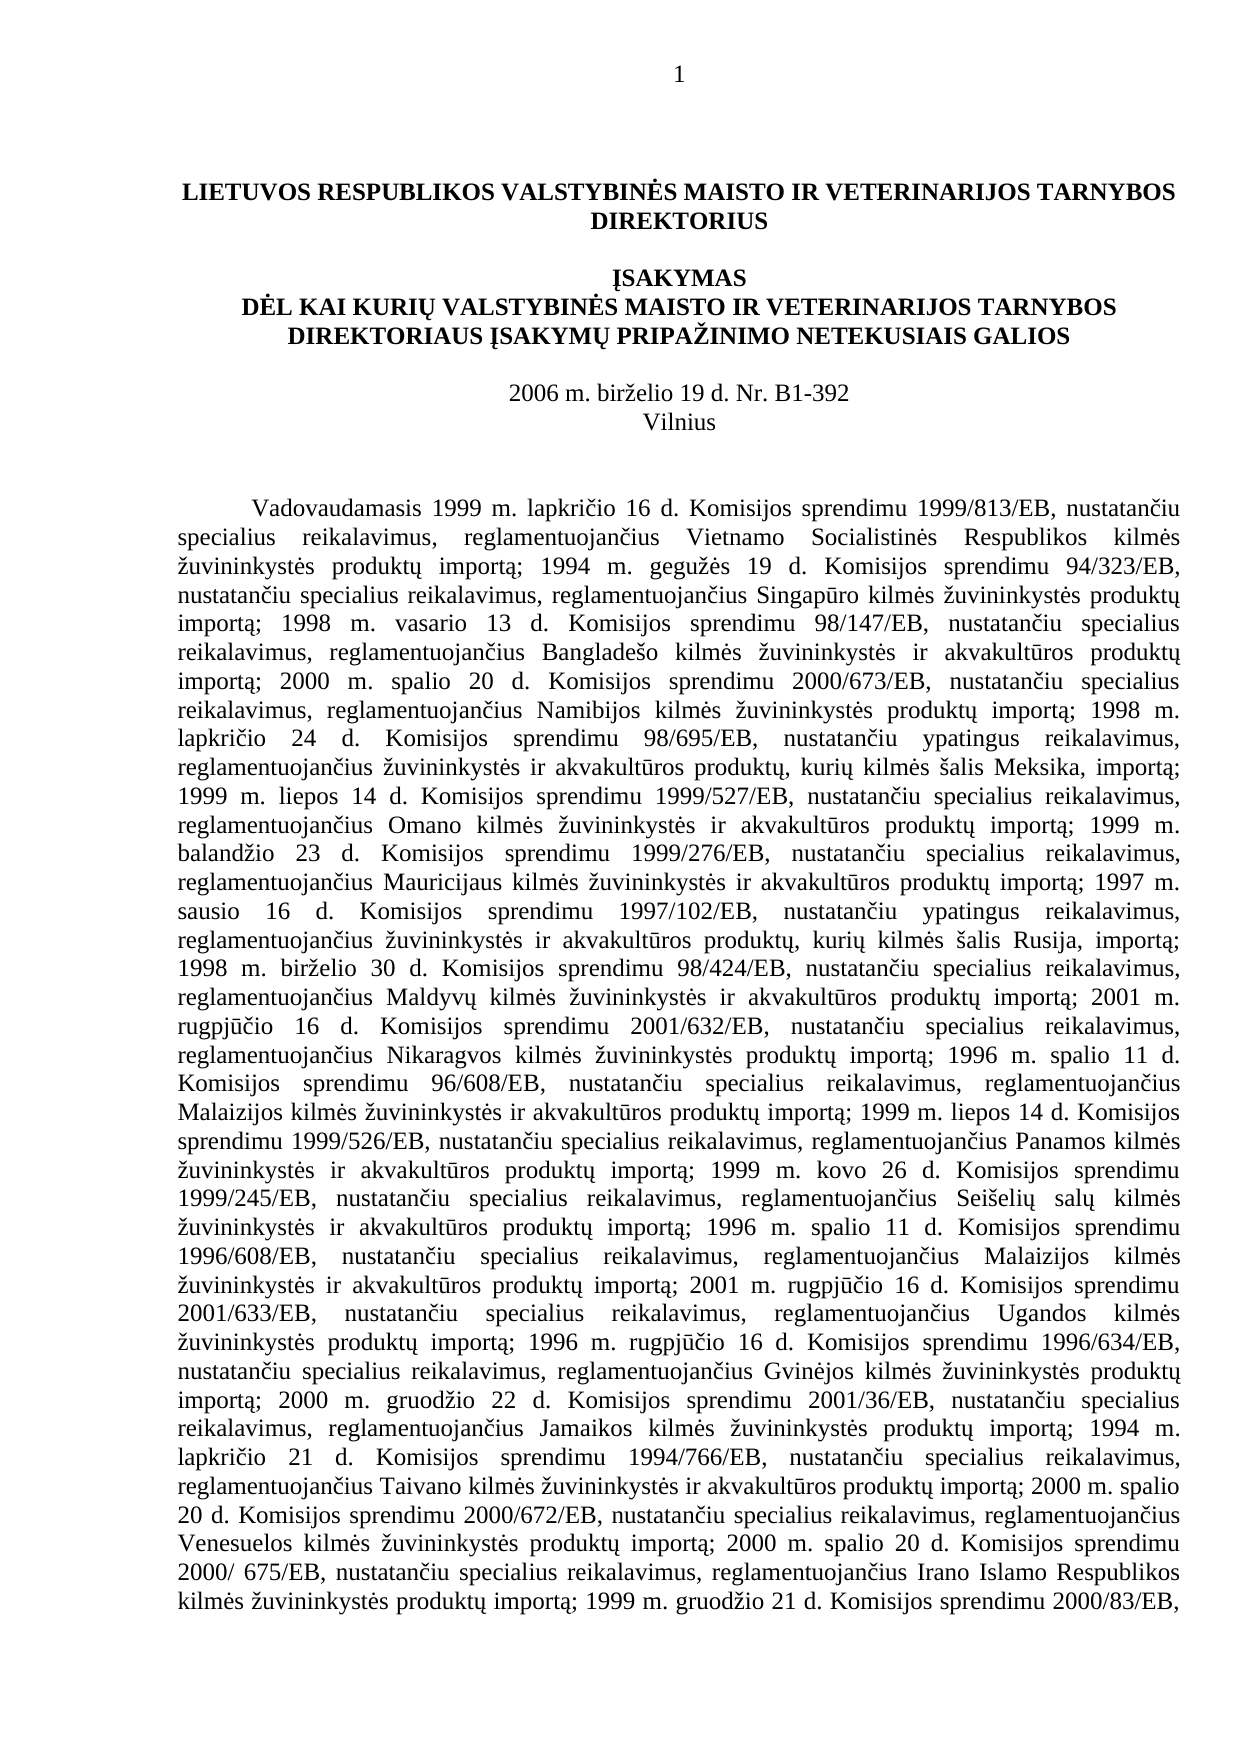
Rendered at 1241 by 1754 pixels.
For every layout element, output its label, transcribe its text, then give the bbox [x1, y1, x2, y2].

text LIETUVOS RESPUBLIKOS VALSTYBINĖS MAISTO IR VETERINARIJOS TARNYBOS DIREKTORIUS [177, 177, 1181, 235]
text DĖL KAI KURIŲ VALSTYBINĖS MAISTO IR VETERINARIJOS TARNYBOS DIREKTORIAUS ĮSAKYMŲ PRIPAŽINIMO NETEKUSIAIS GALIOS [177, 292, 1181, 350]
text Vilnius [177, 407, 1181, 436]
text ĮSAKYMAS [177, 263, 1181, 292]
text 2006 m. birželio 19 d. Nr. B1-392 [177, 378, 1181, 407]
text Vadovaudamasis 1999 m. lapkričio 16 d. Komisijos sprendimu 1999/813/EB, nustatančiu specialius reikalavimus, reglamentuojančius Vietnamo Socialistinės Respublikos kilmės žuvininkystės produktų importą; 1994 m. gegužės 19 d. Komisijos sprendimu 94/323/EB, nustatančiu specialius reikalavimus, reglamentuojančius Singapūro kilmės žuvininkystės produktų importą; 1998 m. vasario 13 d. Komisijos sprendimu 98/147/EB, nustatančiu specialius reikalavimus, reglamentuojančius Bangladešo kilmės žuvininkystės ir akvakultūros produktų importą; 2000 m. spalio 20 d. Komisijos sprendimu 2000/673/EB, nustatančiu specialius reikalavimus, reglamentuojančius Namibijos kilmės žuvininkystės produktų importą; 1998 m. lapkričio 24 d. Komisijos sprendimu 98/695/EB, nustatančiu ypatingus reikalavimus, reglamentuojančius žuvininkystės ir akvakultūros produktų, kurių kilmės šalis Meksika, importą; 1999 m. liepos 14 d. Komisijos sprendimu 1999/527/EB, nustatančiu specialius reikalavimus, reglamentuojančius Omano kilmės žuvininkystės ir akvakultūros produktų importą; 1999 m. balandžio 23 d. Komisijos sprendimu 1999/276/EB, nustatančiu specialius reikalavimus, reglamentuojančius Mauricijaus kilmės žuvininkystės ir akvakultūros produktų importą; 1997 m. sausio 16 d. Komisijos sprendimu 1997/102/EB, nustatančiu ypatingus reikalavimus, reglamentuojančius žuvininkystės ir akvakultūros produktų, kurių kilmės šalis Rusija, importą; 1998 m. birželio 30 d. Komisijos sprendimu 98/424/EB, nustatančiu specialius reikalavimus, reglamentuojančius Maldyvų kilmės žuvininkystės ir akvakultūros produktų importą; 2001 m. rugpjūčio 16 d. Komisijos sprendimu 2001/632/EB, nustatančiu specialius reikalavimus, reglamentuojančius Nikaragvos kilmės žuvininkystės produktų importą; 1996 m. spalio 11 d. Komisijos sprendimu 96/608/EB, nustatančiu specialius reikalavimus, reglamentuojančius Malaizijos kilmės žuvininkystės ir akvakultūros produktų importą; 1999 m. liepos 14 d. Komisijos sprendimu 1999/526/EB, nustatančiu specialius reikalavimus, reglamentuojančius Panamos kilmės žuvininkystės ir akvakultūros produktų importą; 1999 m. kovo 26 d. Komisijos sprendimu 1999/245/EB, nustatančiu specialius reikalavimus, reglamentuojančius Seišelių salų kilmės žuvininkystės ir akvakultūros produktų importą; 1996 m. spalio 11 d. Komisijos sprendimu 1996/608/EB, nustatančiu specialius reikalavimus, reglamentuojančius Malaizijos kilmės žuvininkystės ir akvakultūros produktų importą; 2001 m. rugpjūčio 16 d. Komisijos sprendimu 2001/633/EB, nustatančiu specialius reikalavimus, reglamentuojančius Ugandos kilmės žuvininkystės produktų importą; 1996 m. rugpjūčio 16 d. Komisijos sprendimu 1996/634/EB, nustatančiu specialius reikalavimus, reglamentuojančius Gvinėjos kilmės žuvininkystės produktų importą; 2000 m. gruodžio 22 d. Komisijos sprendimu 2001/36/EB, nustatančiu specialius reikalavimus, reglamentuojančius Jamaikos kilmės žuvininkystės produktų importą; 1994 m. lapkričio 21 d. Komisijos sprendimu 1994/766/EB, nustatančiu specialius reikalavimus, reglamentuojančius Taivano kilmės žuvininkystės ir akvakultūros produktų importą; 2000 m. spalio 20 d. Komisijos sprendimu 2000/672/EB, nustatančiu specialius reikalavimus, reglamentuojančius Venesuelos kilmės žuvininkystės produktų importą; 2000 m. spalio 20 d. Komisijos sprendimu 2000/ 675/EB, nustatančiu specialius reikalavimus, reglamentuojančius Irano Islamo Respublikos kilmės žuvininkystės produktų importą; 1999 m. gruodžio 21 d. Komisijos sprendimu 2000/83/EB, [177, 493, 1181, 1615]
